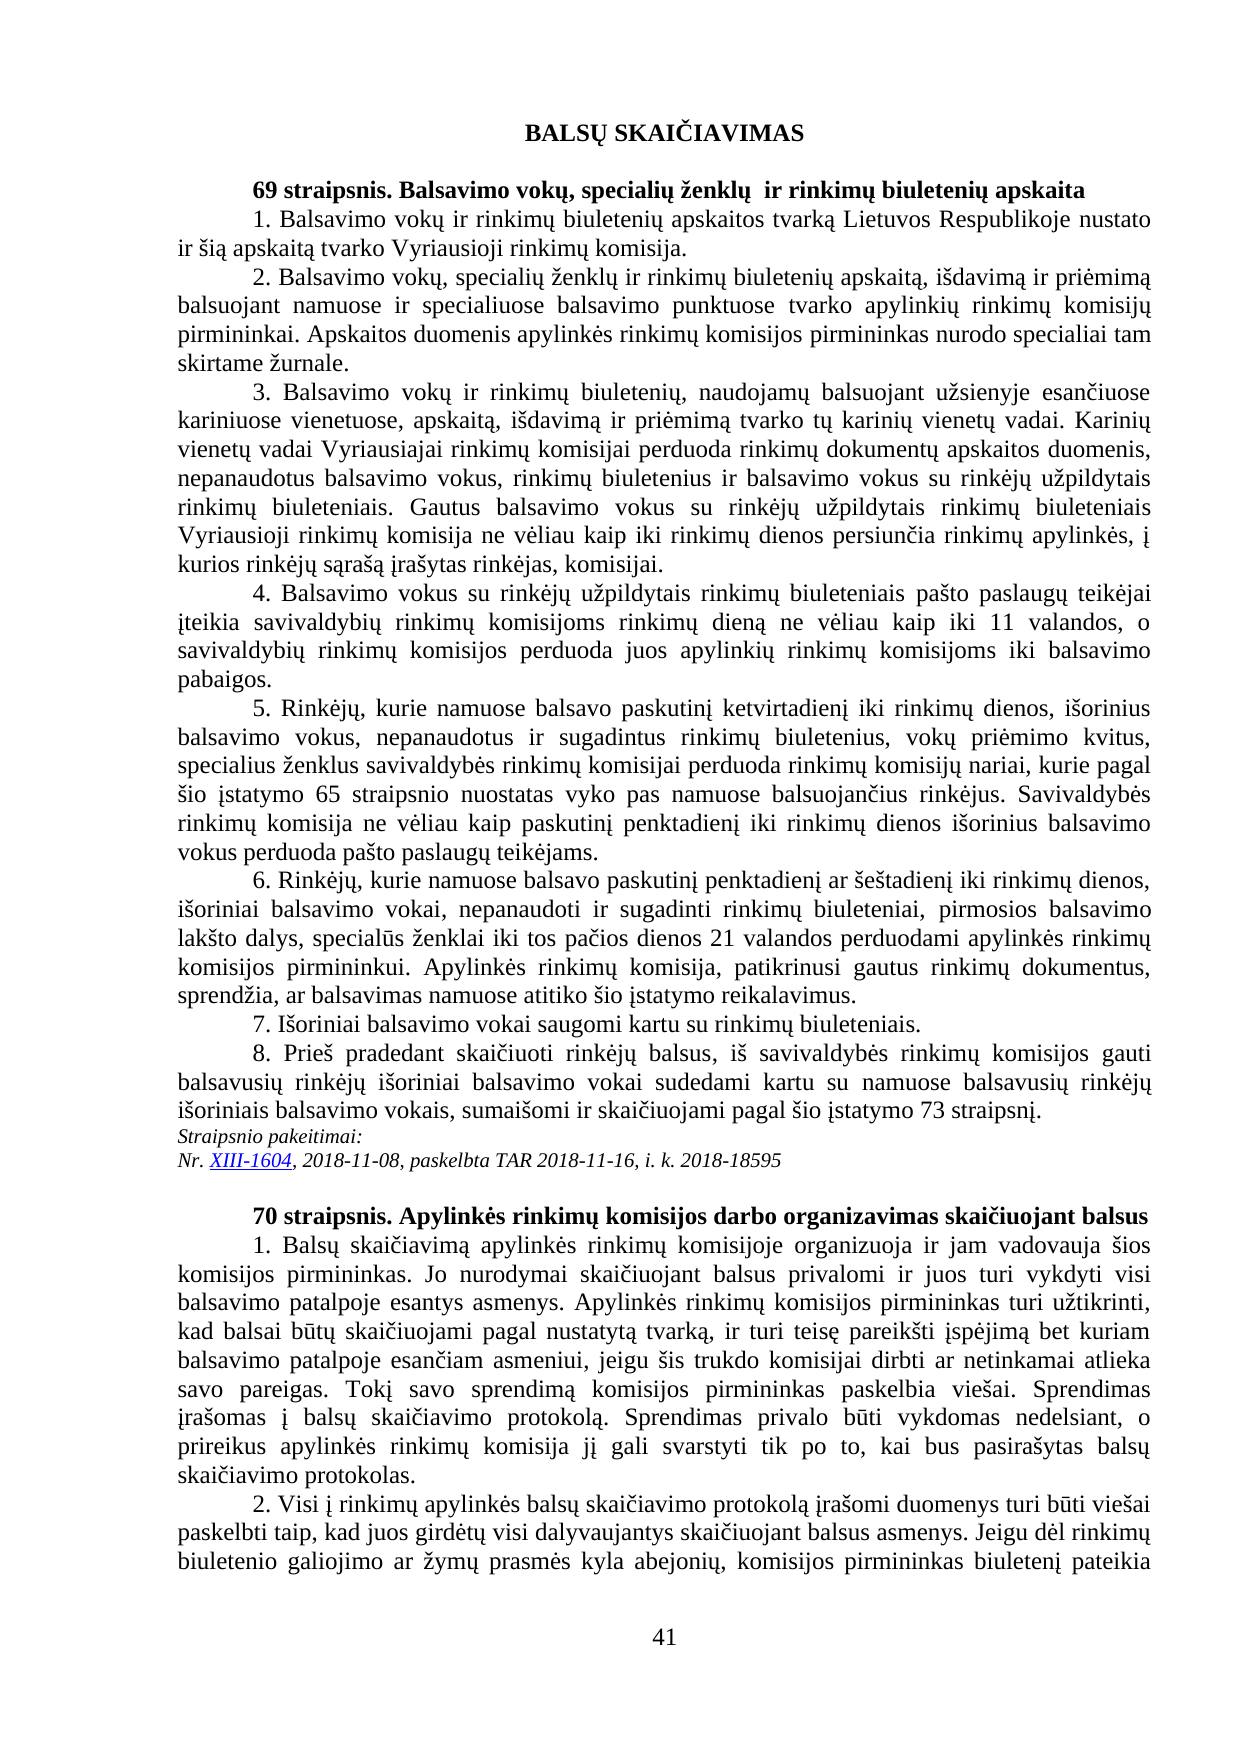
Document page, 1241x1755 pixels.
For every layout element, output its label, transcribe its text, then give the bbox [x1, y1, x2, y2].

text Straipsnio pakeitimai: [177, 1124, 1152, 1148]
text 4. Balsavimo vokus su rinkėjų užpildytais rinkimų biuleteniais pašto paslaugų teikėjai įteikia savivaldybių rinkimų komisijoms rinkimų dieną ne vėliau kaip iki 11 valandos, o savivaldybių rinkimų komisijos perduoda juos apylinkių rinkimų komisijoms iki balsavimo pabaigos. [177, 578, 1152, 693]
text 8. Prieš pradedant skaičiuoti rinkėjų balsus, iš savivaldybės rinkimų komisijos gauti balsavusių rinkėjų išoriniai balsavimo vokai sudedami kartu su namuose balsavusių rinkėjų išoriniais balsavimo vokais, sumaišomi ir skaičiuojami pagal šio įstatymo 73 straipsnį. [177, 1038, 1152, 1124]
text 6. Rinkėjų, kurie namuose balsavo paskutinį penktadienį ar šeštadienį iki rinkimų dienos, išoriniai balsavimo vokai, nepanaudoti ir sugadinti rinkimų biuleteniai, pirmosios balsavimo lakšto dalys, specialūs ženklai iki tos pačios dienos 21 valandos perduodami apylinkės rinkimų komisijos pirmininkui. Apylinkės rinkimų komisija, patikrinusi gautus rinkimų dokumentus, sprendžia, ar balsavimas namuose atitiko šio įstatymo reikalavimus. [177, 866, 1152, 1009]
text 5. Rinkėjų, kurie namuose balsavo paskutinį ketvirtadienį iki rinkimų dienos, išorinius balsavimo vokus, nepanaudotus ir sugadintus rinkimų biuletenius, vokų priėmimo kvitus, specialius ženklus savivaldybės rinkimų komisijai perduoda rinkimų komisijų nariai, kurie pagal šio įstatymo 65 straipsnio nuostatas vyko pas namuose balsuojančius rinkėjus. Savivaldybės rinkimų komisija ne vėliau kaip paskutinį penktadienį iki rinkimų dienos išorinius balsavimo vokus perduoda pašto paslaugų teikėjams. [177, 693, 1152, 866]
text 7. Išoriniai balsavimo vokai saugomi kartu su rinkimų biuleteniais. [177, 1009, 1152, 1038]
text Nr. XIII-1604, 2018-11-08, paskelbta TAR 2018-11-16, i. k. 2018-18595 [177, 1148, 1152, 1172]
text 1. Balsavimo vokų ir rinkimų biuletenių apskaitos tvarką Lietuvos Respublikoje nustato ir šią apskaitą tvarko Vyriausioji rinkimų komisija. [177, 204, 1152, 262]
text BALSŲ SKAIČIAVIMAS [177, 118, 1152, 147]
text 2. Balsavimo vokų, specialių ženklų ir rinkimų biuletenių apskaitą, išdavimą ir priėmimą balsuojant namuose ir specialiuose balsavimo punktuose tvarko apylinkių rinkimų komisijų pirmininkai. Apskaitos duomenis apylinkės rinkimų komisijos pirmininkas nurodo specialiai tam skirtame žurnale. [177, 262, 1152, 377]
text 69 straipsnis. Balsavimo vokų, specialių ženklų ir rinkimų biuletenių apskaita [177, 176, 1152, 204]
text 2. Visi į rinkimų apylinkės balsų skaičiavimo protokolą įrašomi duomenys turi būti viešai paskelbti taip, kad juos girdėtų visi dalyvaujantys skaičiuojant balsus asmenys. Jeigu dėl rinkimų biuletenio galiojimo ar žymų prasmės kyla abejonių, komisijos pirmininkas biuletenį pateikia [177, 1489, 1152, 1575]
text 3. Balsavimo vokų ir rinkimų biuletenių, naudojamų balsuojant užsienyje esančiuose kariniuose vienetuose, apskaitą, išdavimą ir priėmimą tvarko tų karinių vienetų vadai. Karinių vienetų vadai Vyriausiajai rinkimų komisijai perduoda rinkimų dokumentų apskaitos duomenis, nepanaudotus balsavimo vokus, rinkimų biuletenius ir balsavimo vokus su rinkėjų užpildytais rinkimų biuleteniais. Gautus balsavimo vokus su rinkėjų užpildytais rinkimų biuleteniais Vyriausioji rinkimų komisija ne vėliau kaip iki rinkimų dienos persiunčia rinkimų apylinkės, į kurios rinkėjų sąrašą įrašytas rinkėjas, komisijai. [177, 377, 1152, 578]
text 1. Balsų skaičiavimą apylinkės rinkimų komisijoje organizuoja ir jam vadovauja šios komisijos pirmininkas. Jo nurodymai skaičiuojant balsus privalomi ir juos turi vykdyti visi balsavimo patalpoje esantys asmenys. Apylinkės rinkimų komisijos pirmininkas turi užtikrinti, kad balsai būtų skaičiuojami pagal nustatytą tvarką, ir turi teisę pareikšti įspėjimą bet kuriam balsavimo patalpoje esančiam asmeniui, jeigu šis trukdo komisijai dirbti ar netinkamai atlieka savo pareigas. Tokį savo sprendimą komisijos pirmininkas paskelbia viešai. Sprendimas įrašomas į balsų skaičiavimo protokolą. Sprendimas privalo būti vykdomas nedelsiant, o prireikus apylinkės rinkimų komisija jį gali svarstyti tik po to, kai bus pasirašytas balsų skaičiavimo protokolas. [177, 1230, 1152, 1489]
text 70 straipsnis. Apylinkės rinkimų komisijos darbo organizavimas skaičiuojant balsus [252, 1201, 1152, 1230]
